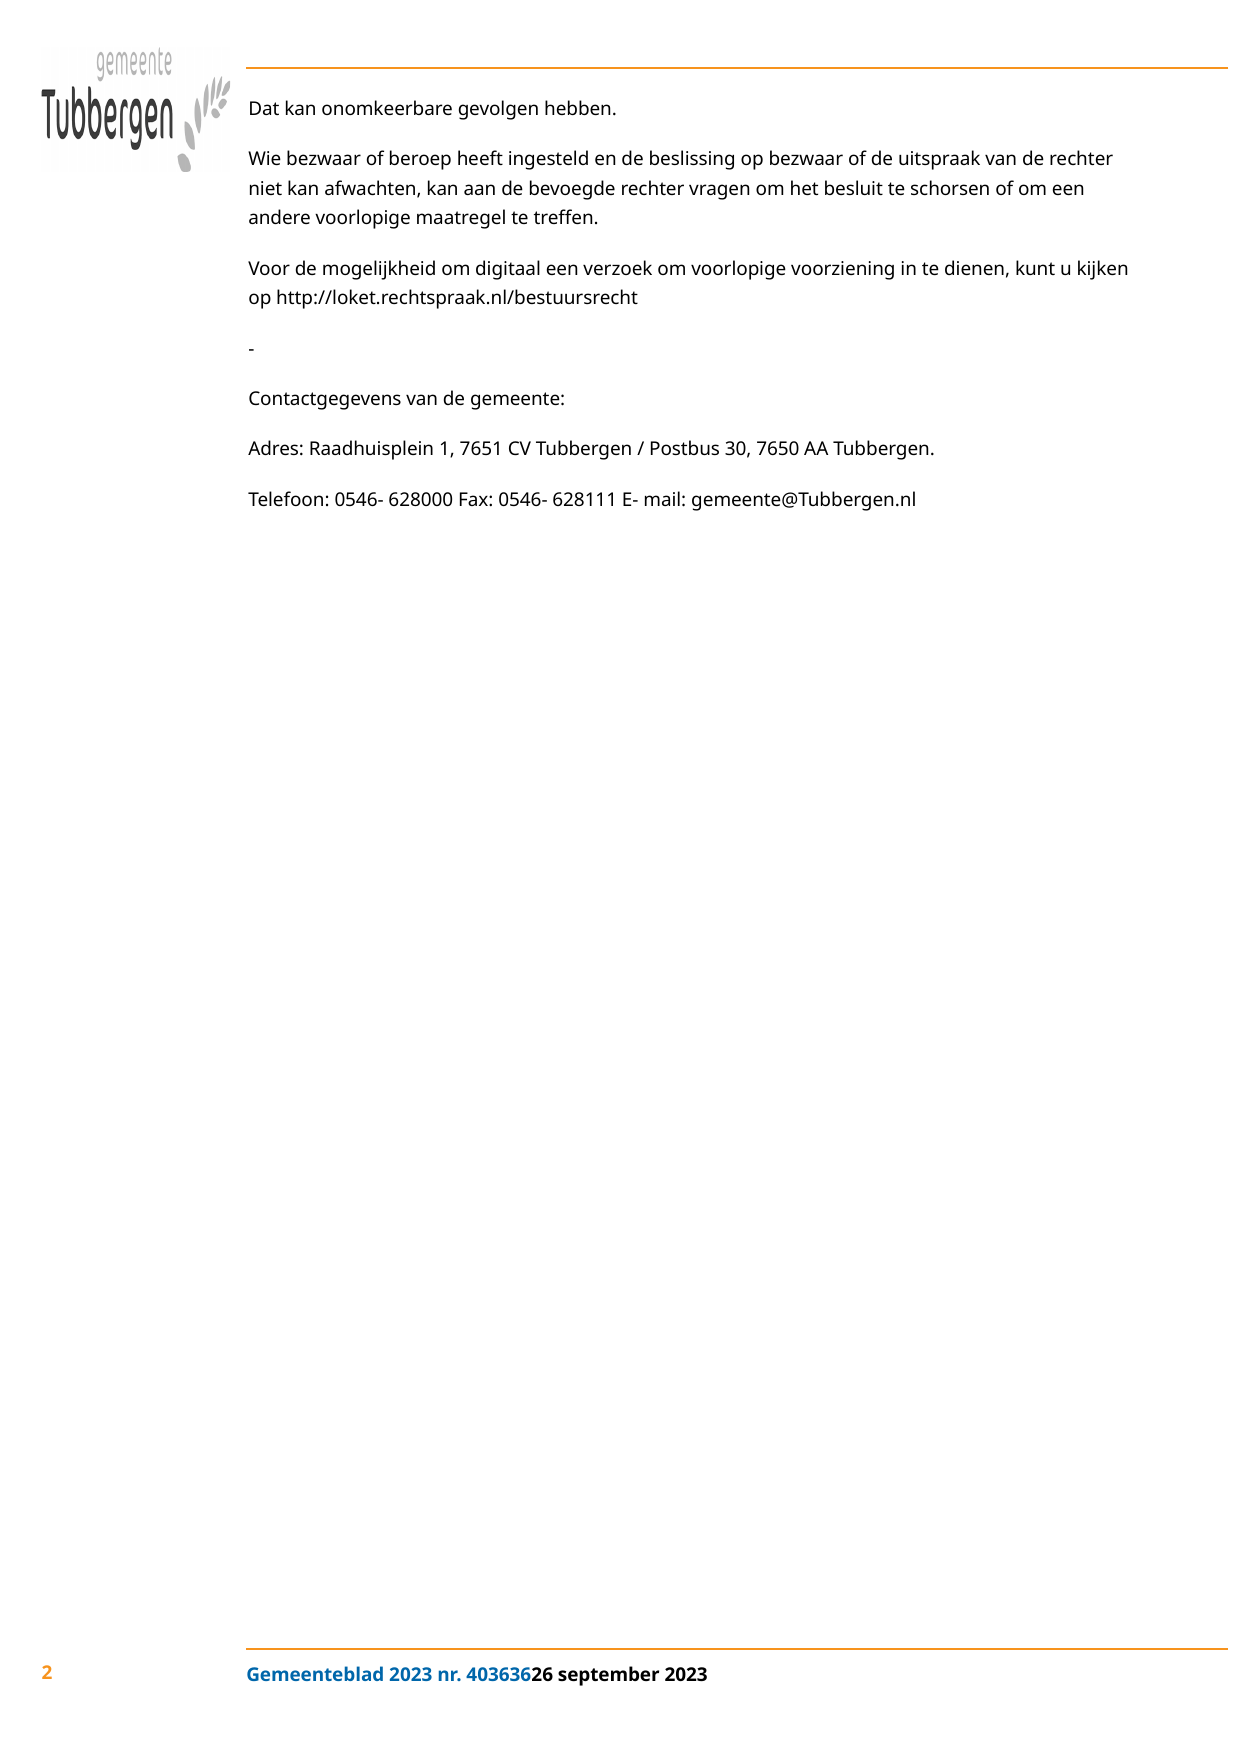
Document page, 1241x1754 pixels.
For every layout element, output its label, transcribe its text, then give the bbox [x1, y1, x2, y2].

text Telefoon: 0546- 628000 Fax: 0546- 628111 E- mail: gemeente@Tubbergen.nl [248, 486, 1152, 512]
picture [41, 47, 231, 172]
text Adres: Raadhuisplein 1, 7651 CV Tubbergen / Postbus 30, 7650 AA Tubbergen. [248, 436, 1152, 461]
text Contactgegevens van de gemeente: [248, 385, 1152, 411]
text Voor de mogelijkheid om digitaal een verzoek om voorlopige voorziening in te dienen, kunt u kijken op http://loket.rechtspraak.nl/bestuursrecht [248, 255, 1152, 310]
text Dat kan onomkeerbare gevolgen hebben. [248, 95, 1152, 121]
text Wie bezwaar of beroep heeft ingesteld en de beslissing op bezwaar of de uitspraak van de rechter niet kan afwachten, kan aan de bevoegde rechter vragen om het besluit te schorsen of om een andere voorlopige maatregel te treffen. [248, 145, 1152, 230]
text - [248, 335, 1152, 361]
